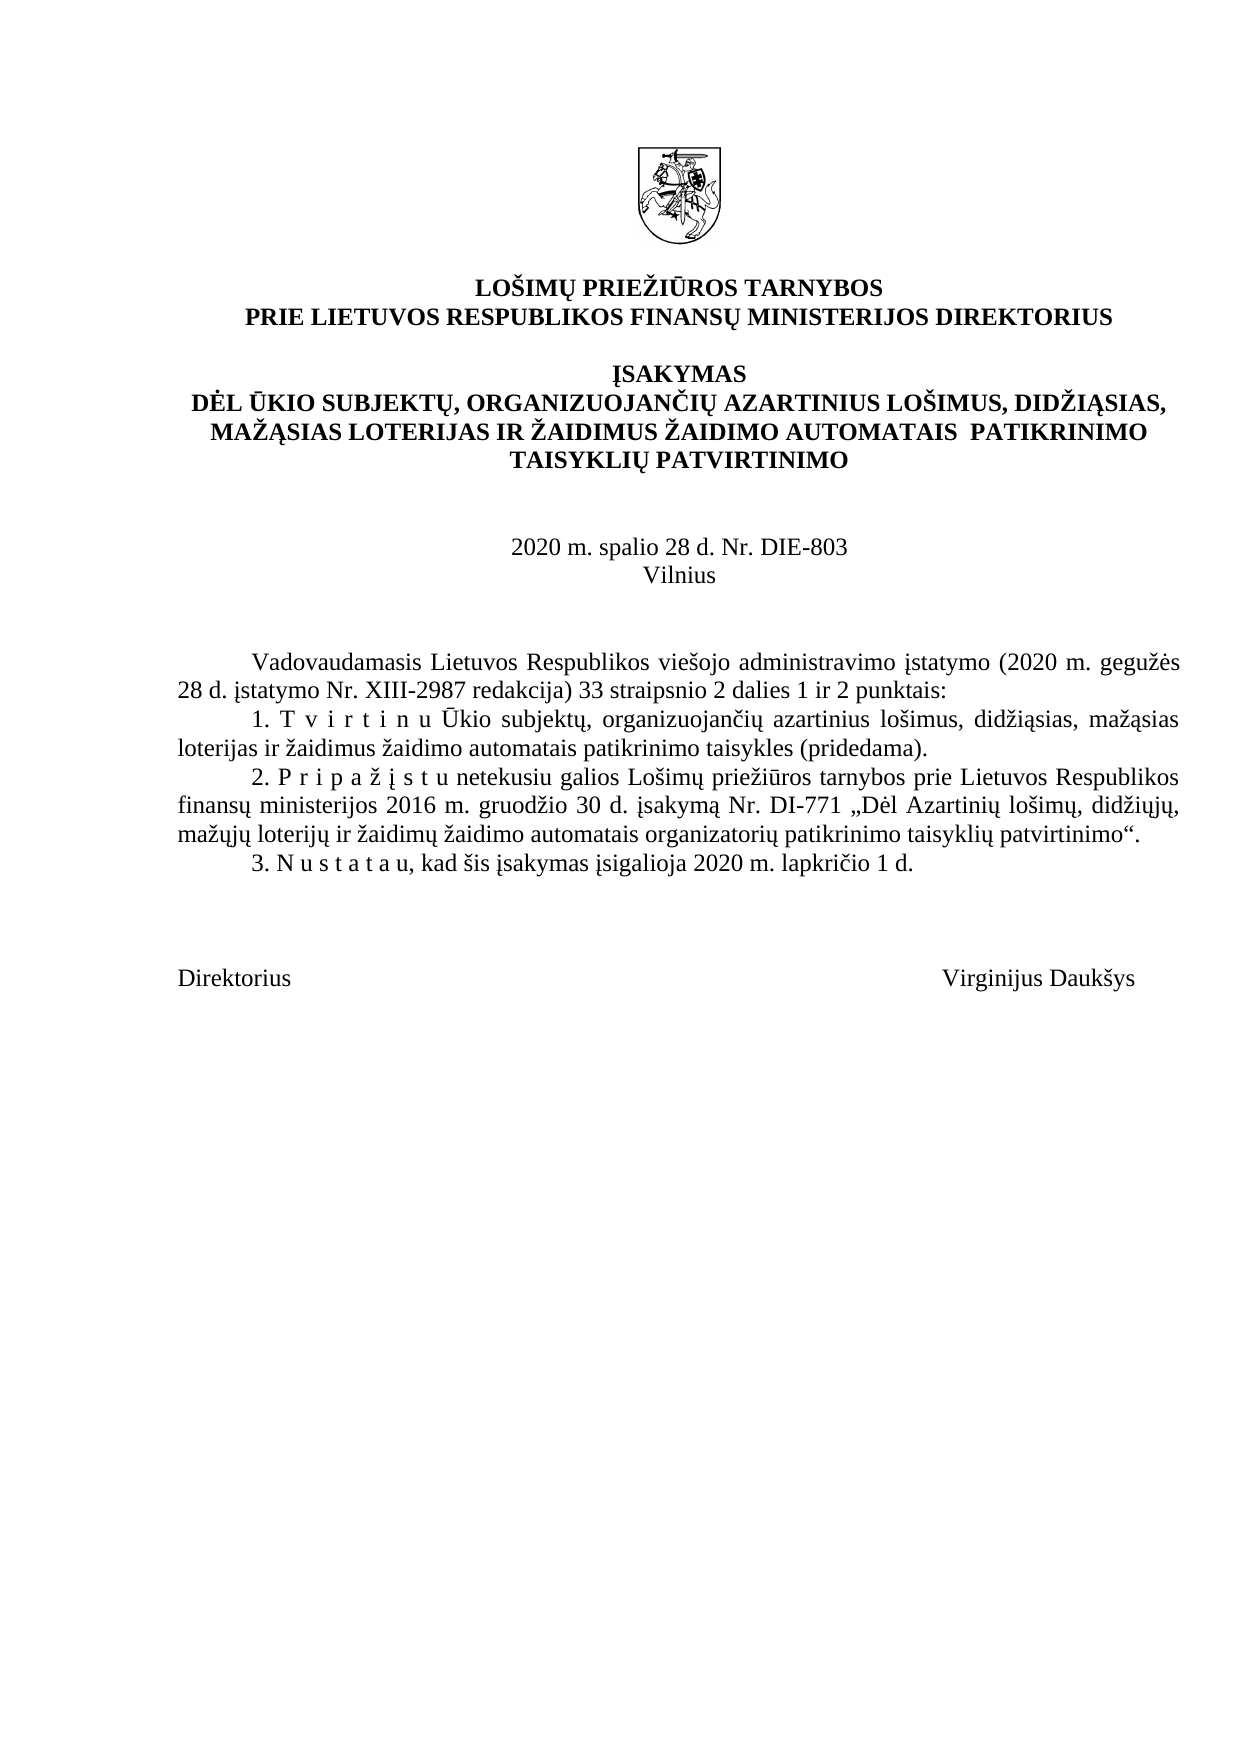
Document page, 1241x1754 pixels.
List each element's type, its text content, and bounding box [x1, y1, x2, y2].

text DĖL ŪKIO SUBJEKTŲ, ORGANIZUOJANČIŲ AZARTINIUS LOŠIMUS, DIDŽIĄSIAS, MAŽĄSIAS LOTERIJAS IR ŽAIDIMUS ŽAIDIMO AUTOMATAIS PATIKRINIMO TAISYKLIŲ PATVIRTINIMO [177, 388, 1181, 474]
text 3. N u s t a t a u, kad šis įsakymas įsigalioja 2020 m. lapkričio 1 d. [177, 848, 1181, 877]
text Vadovaudamasis Lietuvos Respublikos viešojo administravimo įstatymo (2020 m. gegužės 28 d. įstatymo Nr. XIII-2987 redakcija) 33 straipsnio 2 dalies 1 ir 2 punktais: [177, 647, 1181, 704]
text LOŠIMŲ PRIEŽIŪROS TARNYBOS [177, 273, 1181, 302]
text Direktorius Virginijus Daukšys [177, 963, 1181, 992]
text ĮSAKYMAS [177, 359, 1181, 388]
text Vilnius [177, 561, 1181, 589]
text 2. P r i p a ž į s t u netekusiu galios Lošimų priežiūros tarnybos prie Lietuvos Respublikos finansų ministerijos 2016 m. gruodžio 30 d. įsakymą Nr. DI-771 „Dėl Azartinių lošimų, didžiųjų, mažųjų loterijų ir žaidimų žaidimo automatais organizatorių patikrinimo taisyklių patvirtinimo“. [177, 762, 1181, 848]
text PRIE LIETUVOS RESPUBLIKOS FINANSŲ MINISTERIJOS DIREKTORIUS [177, 302, 1181, 331]
text 2020 m. spalio 28 d. Nr. DIE-803 [177, 532, 1181, 561]
text 1. T v i r t i n u Ūkio subjektų, organizuojančių azartinius lošimus, didžiąsias, mažąsias loterijas ir žaidimus žaidimo automatais patikrinimo taisykles (pridedama). [177, 704, 1181, 762]
